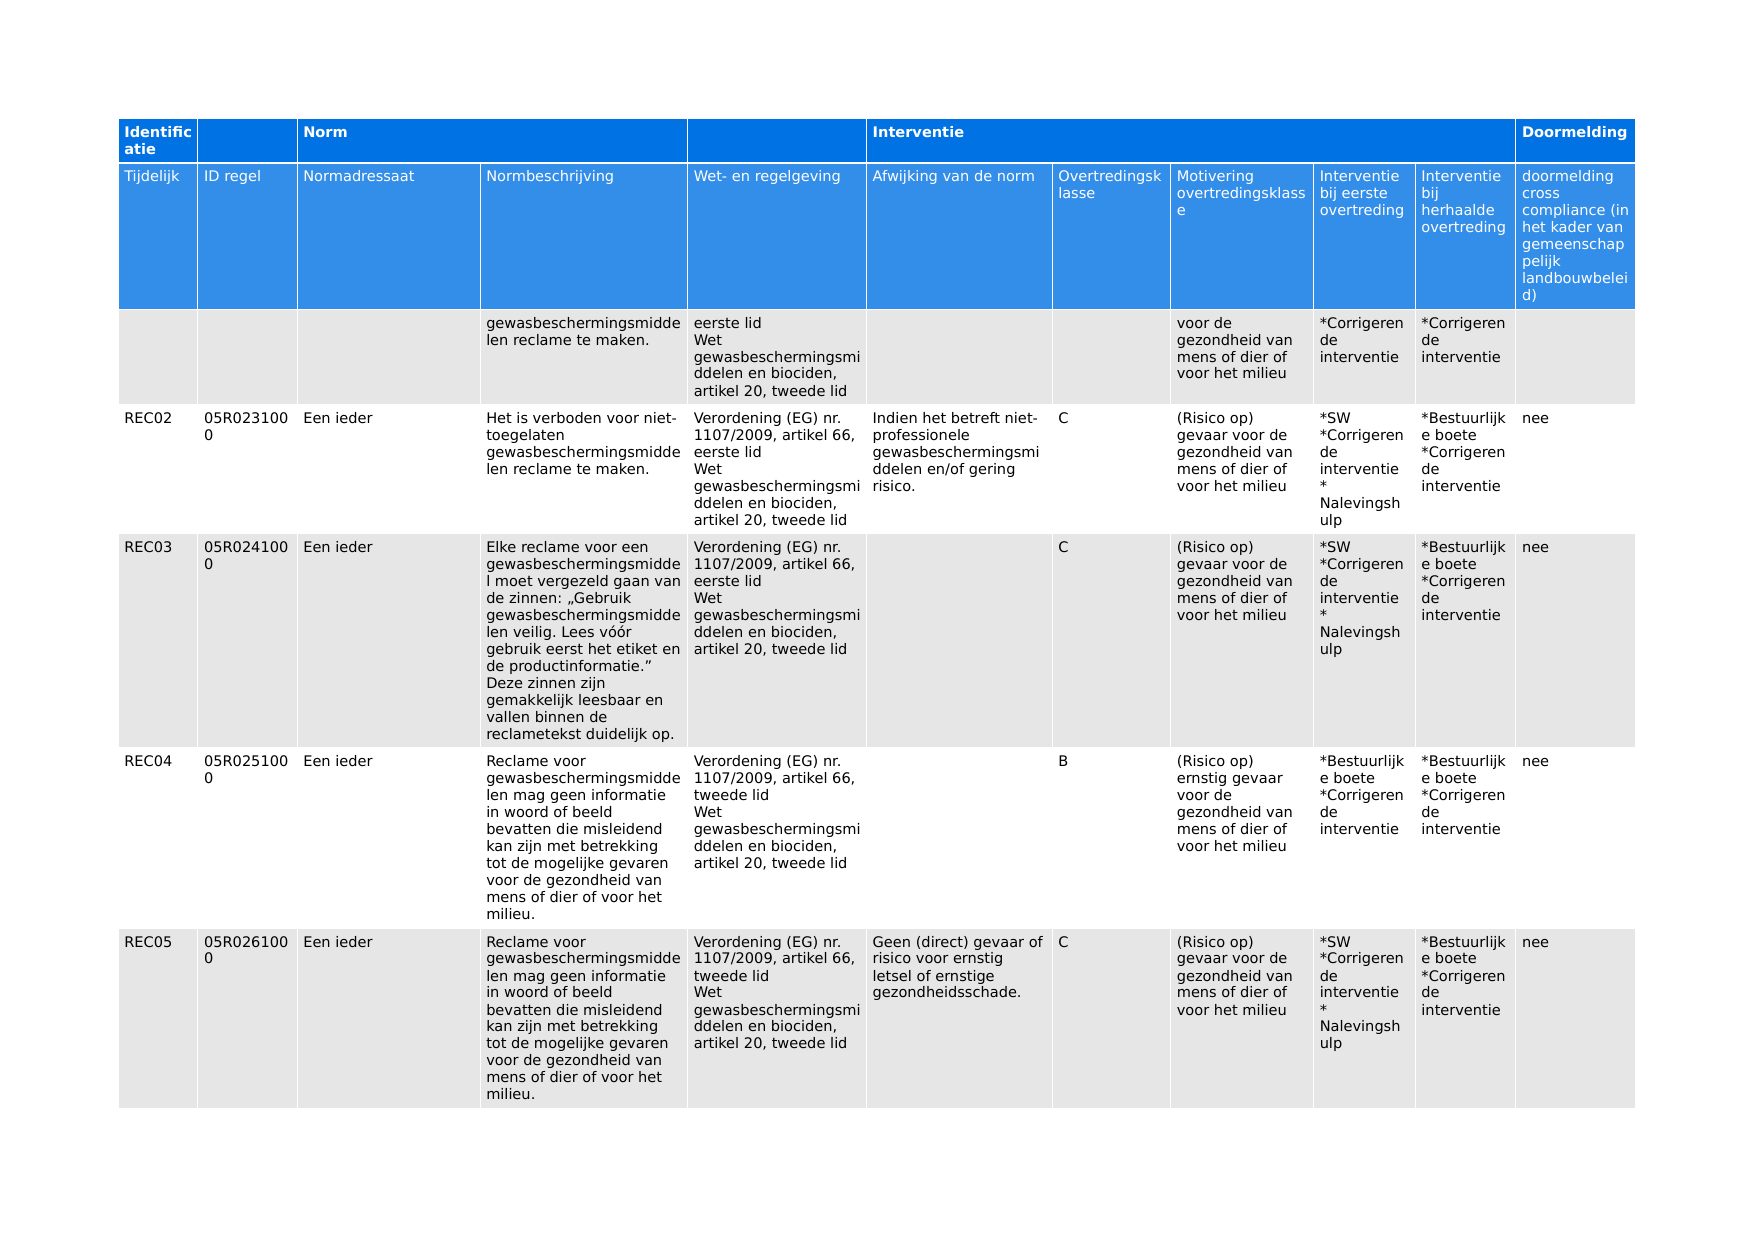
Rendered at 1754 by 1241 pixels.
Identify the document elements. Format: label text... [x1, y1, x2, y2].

table_cell Wet- en regelgeving [688, 164, 866, 309]
table_cell REC02 [119, 405, 197, 533]
table_cell *SW *Corrigerende interventie * Nalevingshulp [1314, 405, 1415, 533]
table_cell nee [1516, 929, 1635, 1108]
table_cell Motivering overtredingsklasse [1171, 164, 1313, 309]
table_cell Het is verboden voor niet-toegelaten gewasbeschermingsmiddelen reclame te maken. [481, 405, 687, 533]
table_cell gewasbeschermingsmiddelen reclame te maken. [481, 310, 687, 404]
table_cell Afwijking van de norm [867, 164, 1052, 309]
table_cell REC04 [119, 749, 197, 928]
table_cell Reclame voor gewasbeschermingsmiddelen mag geen informatie in woord of beeld bevatten die misleidend kan zijn met betrekking tot de mogelijke gevaren voor de gezondheid van mens of dier of voor het milieu. [481, 749, 687, 928]
table_cell C [1053, 405, 1170, 533]
table_header [688, 119, 866, 162]
table_cell [867, 310, 1052, 404]
table_cell Een ieder [298, 749, 480, 928]
table_cell *Bestuurlijke boete *Corrigerende interventie [1416, 534, 1515, 747]
table_cell *Corrigerende interventie [1314, 310, 1415, 404]
table_cell 05R0251000 [198, 749, 297, 928]
table_cell *Bestuurlijke boete *Corrigerende interventie [1416, 749, 1515, 928]
table_cell Interventie bij herhaalde overtreding [1416, 164, 1515, 309]
table_cell *Corrigerende interventie [1416, 310, 1515, 404]
table_cell (Risico op) gevaar voor de gezondheid van mens of dier of voor het milieu [1171, 534, 1313, 747]
table_cell Een ieder [298, 405, 480, 533]
table_cell eerste lid Wet gewasbeschermingsmiddelen en biociden, artikel 20, tweede lid [688, 310, 866, 404]
table_cell [298, 310, 480, 404]
table_cell nee [1516, 405, 1635, 533]
table_header [198, 119, 297, 162]
table_cell Interventie bij eerste overtreding [1314, 164, 1415, 309]
table_cell [1516, 310, 1635, 404]
table_cell Een ieder [298, 534, 480, 747]
table_cell nee [1516, 749, 1635, 928]
table_cell 05R0231000 [198, 405, 297, 533]
table_cell (Risico op) gevaar voor de gezondheid van mens of dier of voor het milieu [1171, 929, 1313, 1108]
table_cell [867, 534, 1052, 747]
table_cell *Bestuurlijke boete *Corrigerende interventie [1314, 749, 1415, 928]
table_cell Verordening (EG) nr. 1107/2009, artikel 66, eerste lid Wet gewasbeschermingsmiddelen en biociden, artikel 20, tweede lid [688, 534, 866, 747]
table_cell B [1053, 749, 1170, 928]
table_header Identificatie [119, 119, 197, 162]
table_cell *Bestuurlijke boete *Corrigerende interventie [1416, 405, 1515, 533]
table_cell REC05 [119, 929, 197, 1108]
table_cell [198, 310, 297, 404]
table_cell [867, 749, 1052, 928]
table_cell doormelding cross compliance (in het kader van gemeenschappelijk landbouwbeleid) [1516, 164, 1635, 309]
table_cell Tijdelijk [119, 164, 197, 309]
table_cell C [1053, 534, 1170, 747]
table_cell Een ieder [298, 929, 480, 1108]
table_cell Reclame voor gewasbeschermingsmiddelen mag geen informatie in woord of beeld bevatten die misleidend kan zijn met betrekking tot de mogelijke gevaren voor de gezondheid van mens of dier of voor het milieu. [481, 929, 687, 1108]
table_cell Elke reclame voor een gewasbeschermingsmiddel moet vergezeld gaan van de zinnen: „Gebruik gewasbeschermingsmiddelen veilig. Lees vóór gebruik eerst het etiket en de productinformatie.” Deze zinnen zijn gemakkelijk leesbaar en vallen binnen de reclametekst duidelijk op. [481, 534, 687, 747]
table_cell *Bestuurlijke boete *Corrigerende interventie [1416, 929, 1515, 1108]
table_cell (Risico op) ernstig gevaar voor de gezondheid van mens of dier of voor het milieu [1171, 749, 1313, 928]
table_cell Verordening (EG) nr. 1107/2009, artikel 66, tweede lid Wet gewasbeschermingsmiddelen en biociden, artikel 20, tweede lid [688, 929, 866, 1108]
table_cell Geen (direct) gevaar of risico voor ernstig letsel of ernstige gezondheidsschade. [867, 929, 1052, 1108]
table_cell Verordening (EG) nr. 1107/2009, artikel 66, tweede lid Wet gewasbeschermingsmiddelen en biociden, artikel 20, tweede lid [688, 749, 866, 928]
table_cell Indien het betreft niet-professionele gewasbeschermingsmiddelen en/of gering risico. [867, 405, 1052, 533]
table_cell (Risico op) gevaar voor de gezondheid van mens of dier of voor het milieu [1171, 405, 1313, 533]
table_header Interventie [867, 119, 1515, 162]
table_header Doormelding [1516, 119, 1635, 162]
table_cell C [1053, 929, 1170, 1108]
table_cell Normbeschrijving [481, 164, 687, 309]
table_cell Normadressaat [298, 164, 480, 309]
table_cell ID regel [198, 164, 297, 309]
table_cell nee [1516, 534, 1635, 747]
table_cell REC03 [119, 534, 197, 747]
table_cell voor de gezondheid van mens of dier of voor het milieu [1171, 310, 1313, 404]
table_cell *SW *Corrigerende interventie * Nalevingshulp [1314, 534, 1415, 747]
table_cell 05R0261000 [198, 929, 297, 1108]
table_cell [1053, 310, 1170, 404]
table_cell Overtredingsklasse [1053, 164, 1170, 309]
table_cell Verordening (EG) nr. 1107/2009, artikel 66, eerste lid Wet gewasbeschermingsmiddelen en biociden, artikel 20, tweede lid [688, 405, 866, 533]
table_header Norm [298, 119, 687, 162]
table_cell [119, 310, 197, 404]
table_cell 05R0241000 [198, 534, 297, 747]
table_cell *SW *Corrigerende interventie * Nalevingshulp [1314, 929, 1415, 1108]
